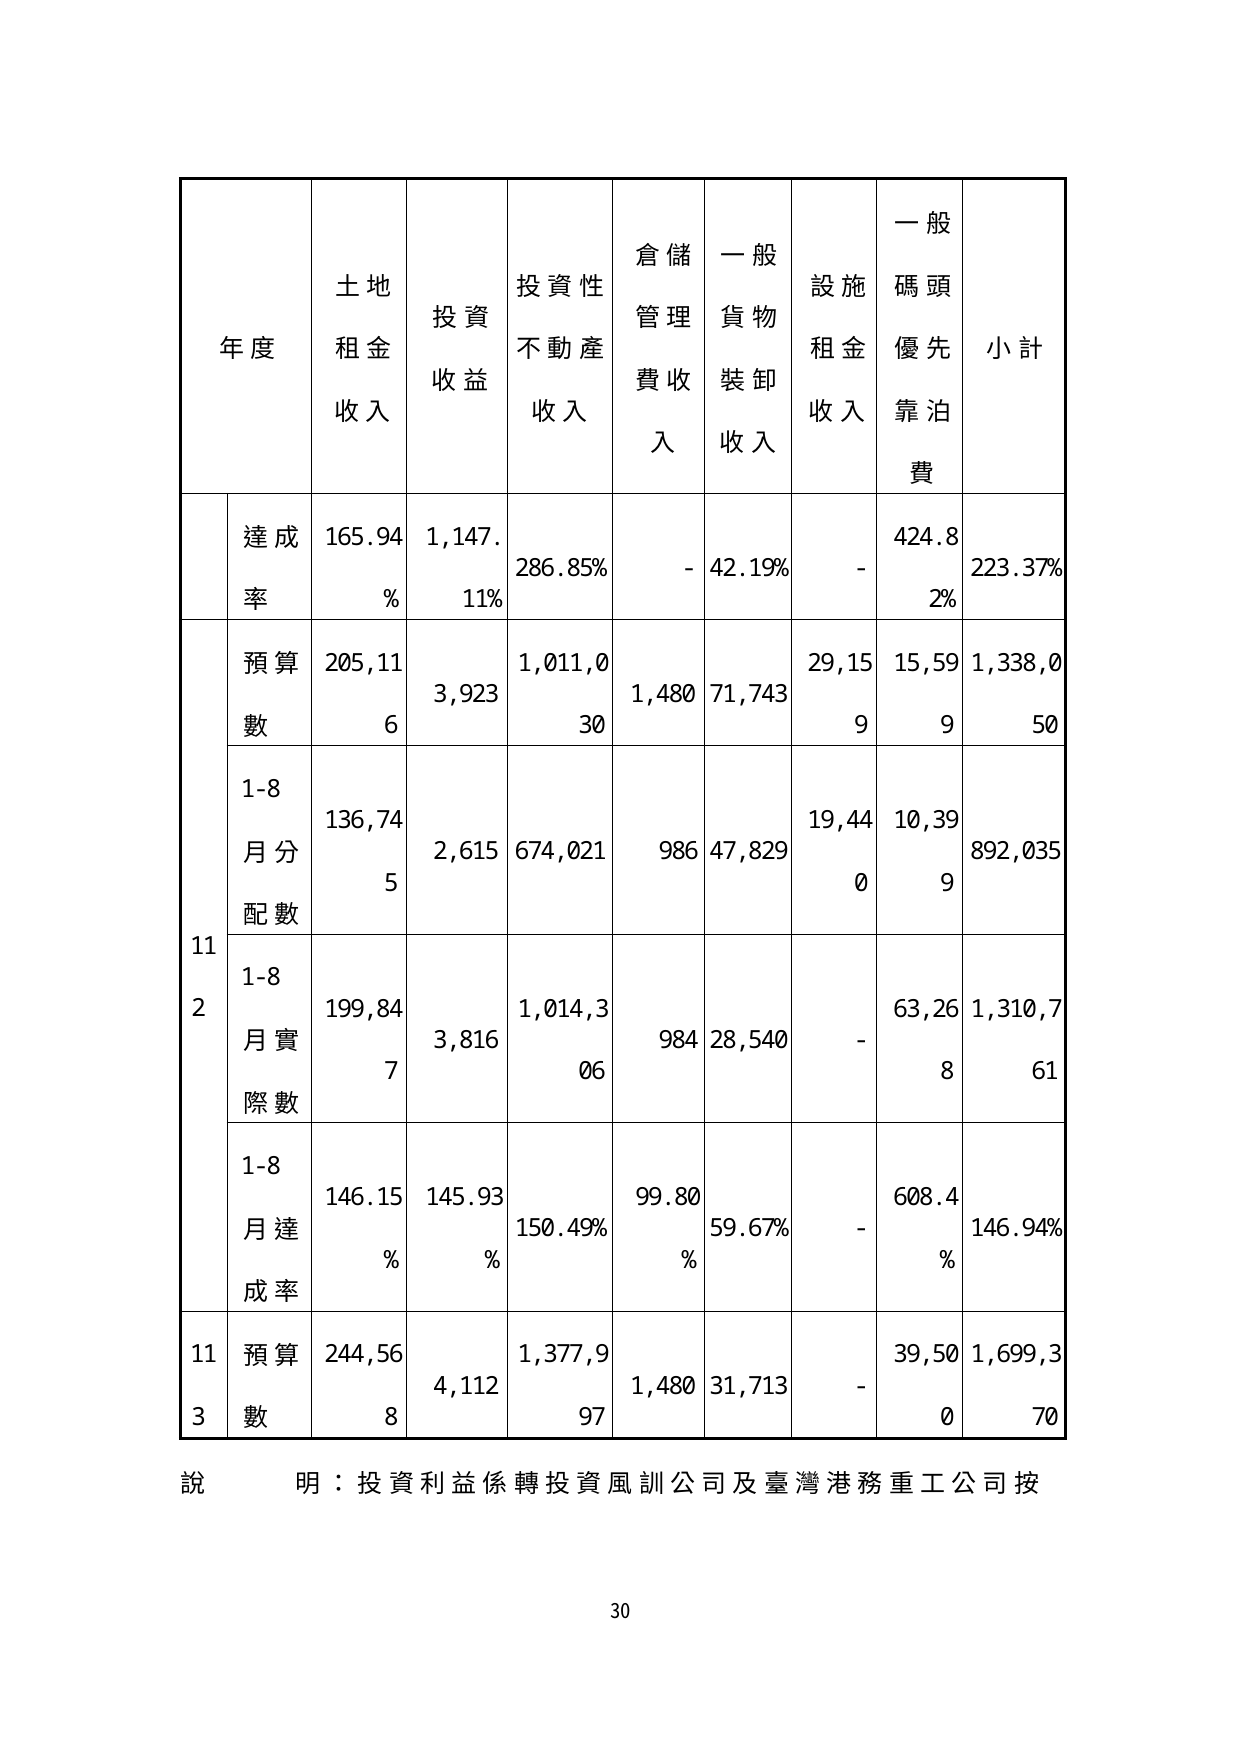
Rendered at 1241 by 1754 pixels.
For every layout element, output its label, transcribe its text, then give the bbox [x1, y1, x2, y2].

table_cell 99.80% [613, 1123, 704, 1311]
table_cell 39,500 [877, 1312, 962, 1437]
table_cell 29,159 [792, 620, 876, 745]
table_cell - [792, 494, 876, 619]
table_cell 1,480 [613, 1312, 704, 1437]
table_cell 112 [182, 620, 227, 1311]
table_header 一般貨物裝卸收入 [705, 180, 791, 493]
table_cell 28,540 [705, 935, 791, 1122]
table_cell 984 [613, 935, 704, 1122]
table_cell 預算數 [228, 620, 311, 745]
table_header 土地租金收入 [312, 180, 406, 493]
table_cell 1,310,761 [963, 935, 1064, 1122]
table_cell 1,011,030 [508, 620, 612, 745]
table_cell 2,615 [407, 746, 507, 933]
table_cell 3,923 [407, 620, 507, 745]
table_header 年度 [182, 180, 311, 493]
table_cell 199,847 [312, 935, 406, 1122]
table_cell 223.37% [963, 494, 1064, 619]
table_cell 10,399 [877, 746, 962, 933]
table_cell 150.49% [508, 1123, 612, 1311]
table_cell 1-8月分配數 [228, 746, 311, 933]
table_cell 136,745 [312, 746, 406, 933]
table_cell 4,112 [407, 1312, 507, 1437]
table_cell 244,568 [312, 1312, 406, 1437]
table_header 倉儲管理費收入 [613, 180, 704, 493]
table_cell 145.93% [407, 1123, 507, 1311]
table_cell 31,713 [705, 1312, 791, 1437]
table_cell - [792, 1123, 876, 1311]
table_cell 205,116 [312, 620, 406, 745]
table_cell 1-8月實際數 [228, 935, 311, 1122]
table_cell 15,599 [877, 620, 962, 745]
table_cell - [792, 935, 876, 1122]
table_cell 達成率 [228, 494, 311, 619]
table_cell 1,338,050 [963, 620, 1064, 745]
table_cell 146.94% [963, 1123, 1064, 1311]
table_cell 1,377,997 [508, 1312, 612, 1437]
table_cell 113 [182, 1312, 227, 1437]
table_cell 1,147.11% [407, 494, 507, 619]
table_cell 1,014,306 [508, 935, 612, 1122]
table_cell - [792, 1312, 876, 1437]
table_header 小計 [963, 180, 1064, 493]
table_cell - [613, 494, 704, 619]
table_header 設施租金收入 [792, 180, 876, 493]
table_cell 892,035 [963, 746, 1064, 933]
table_cell 165.94% [312, 494, 406, 619]
table_cell 286.85% [508, 494, 612, 619]
table_cell 146.15% [312, 1123, 406, 1311]
table_cell [182, 494, 227, 619]
table_header 一般碼頭優先靠泊費 [877, 180, 962, 493]
table_cell 19,440 [792, 746, 876, 933]
table_cell 424.82% [877, 494, 962, 619]
table_cell 3,816 [407, 935, 507, 1122]
table_cell 1,480 [613, 620, 704, 745]
table_cell 986 [613, 746, 704, 933]
table_cell 1-8月達成率 [228, 1123, 311, 1311]
table_cell 608.4% [877, 1123, 962, 1311]
text 說 明：投資利益係轉投資風訓公司及臺灣港務重工公司按 [177, 1440, 1063, 1502]
table_cell 47,829 [705, 746, 791, 933]
table_cell 42.19% [705, 494, 791, 619]
table_cell 1,699,370 [963, 1312, 1064, 1437]
table_header 投資性不動產收入 [508, 180, 612, 493]
table_header 投資收益 [407, 180, 507, 493]
table_cell 59.67% [705, 1123, 791, 1311]
table_cell 63,268 [877, 935, 962, 1122]
table_cell 674,021 [508, 746, 612, 933]
table_cell 預算數 [228, 1312, 311, 1437]
table_cell 71,743 [705, 620, 791, 745]
